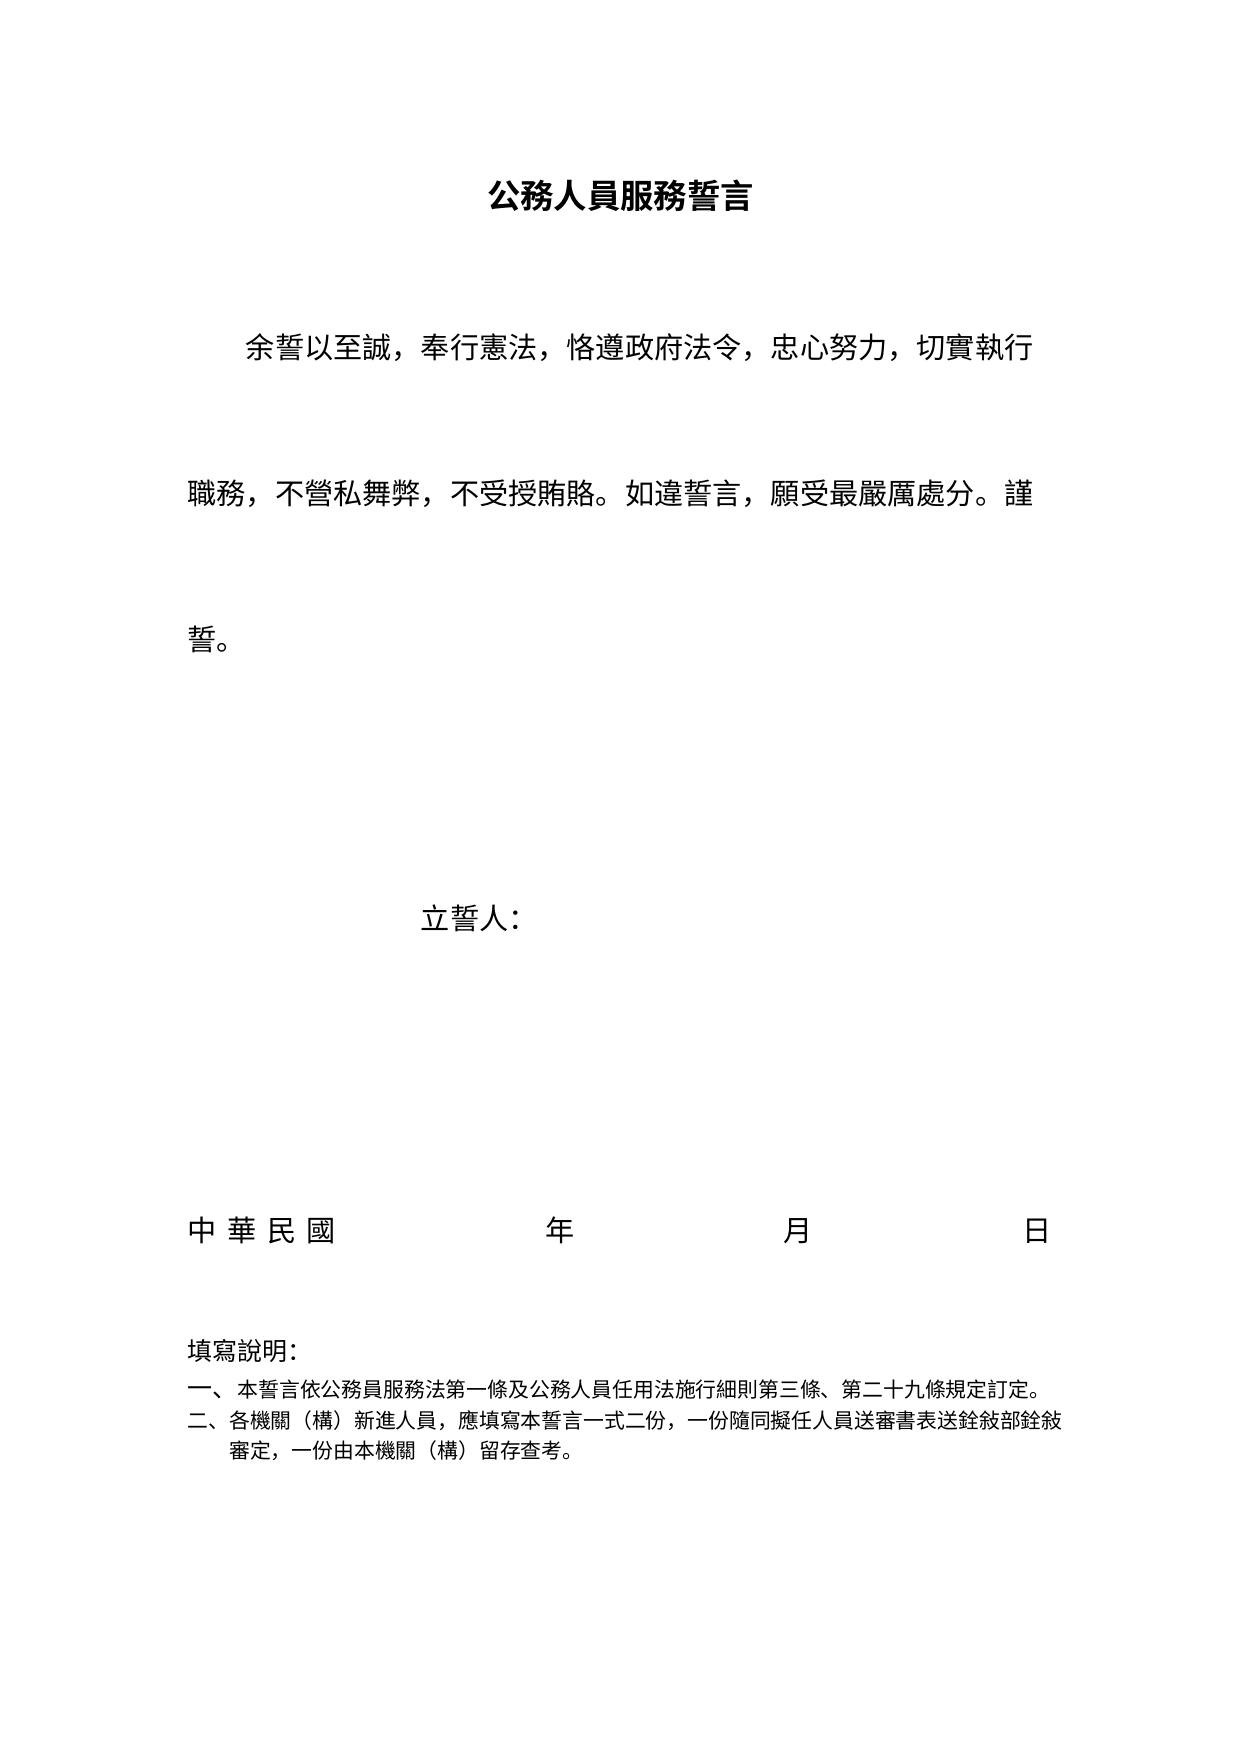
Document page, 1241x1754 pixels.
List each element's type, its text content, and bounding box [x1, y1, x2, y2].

text 立誓人： [187, 679, 1053, 992]
text 填寫說明： [187, 1332, 1053, 1368]
text 一、本誓言依公務員服務法第一條及公務人員任用法施行細則第三條、第二十九條規定訂定。 [187, 1368, 1066, 1404]
text 公務人員服務誓言 [187, 75, 1053, 242]
text 中華民國 年 月 日 [187, 992, 1053, 1304]
text 二、各機關（構）新進人員，應填寫本誓言一式二份，一份隨同擬任人員送審書表送銓敍部銓敍審定，一份由本機關（構）留存查考。 [187, 1404, 1066, 1465]
text 余誓以至誠，奉行憲法，恪遵政府法令，忠心努力，切實執行職務，不營私舞弊，不受授賄賂。如違誓言，願受最嚴厲處分。謹誓。 [187, 242, 1053, 679]
